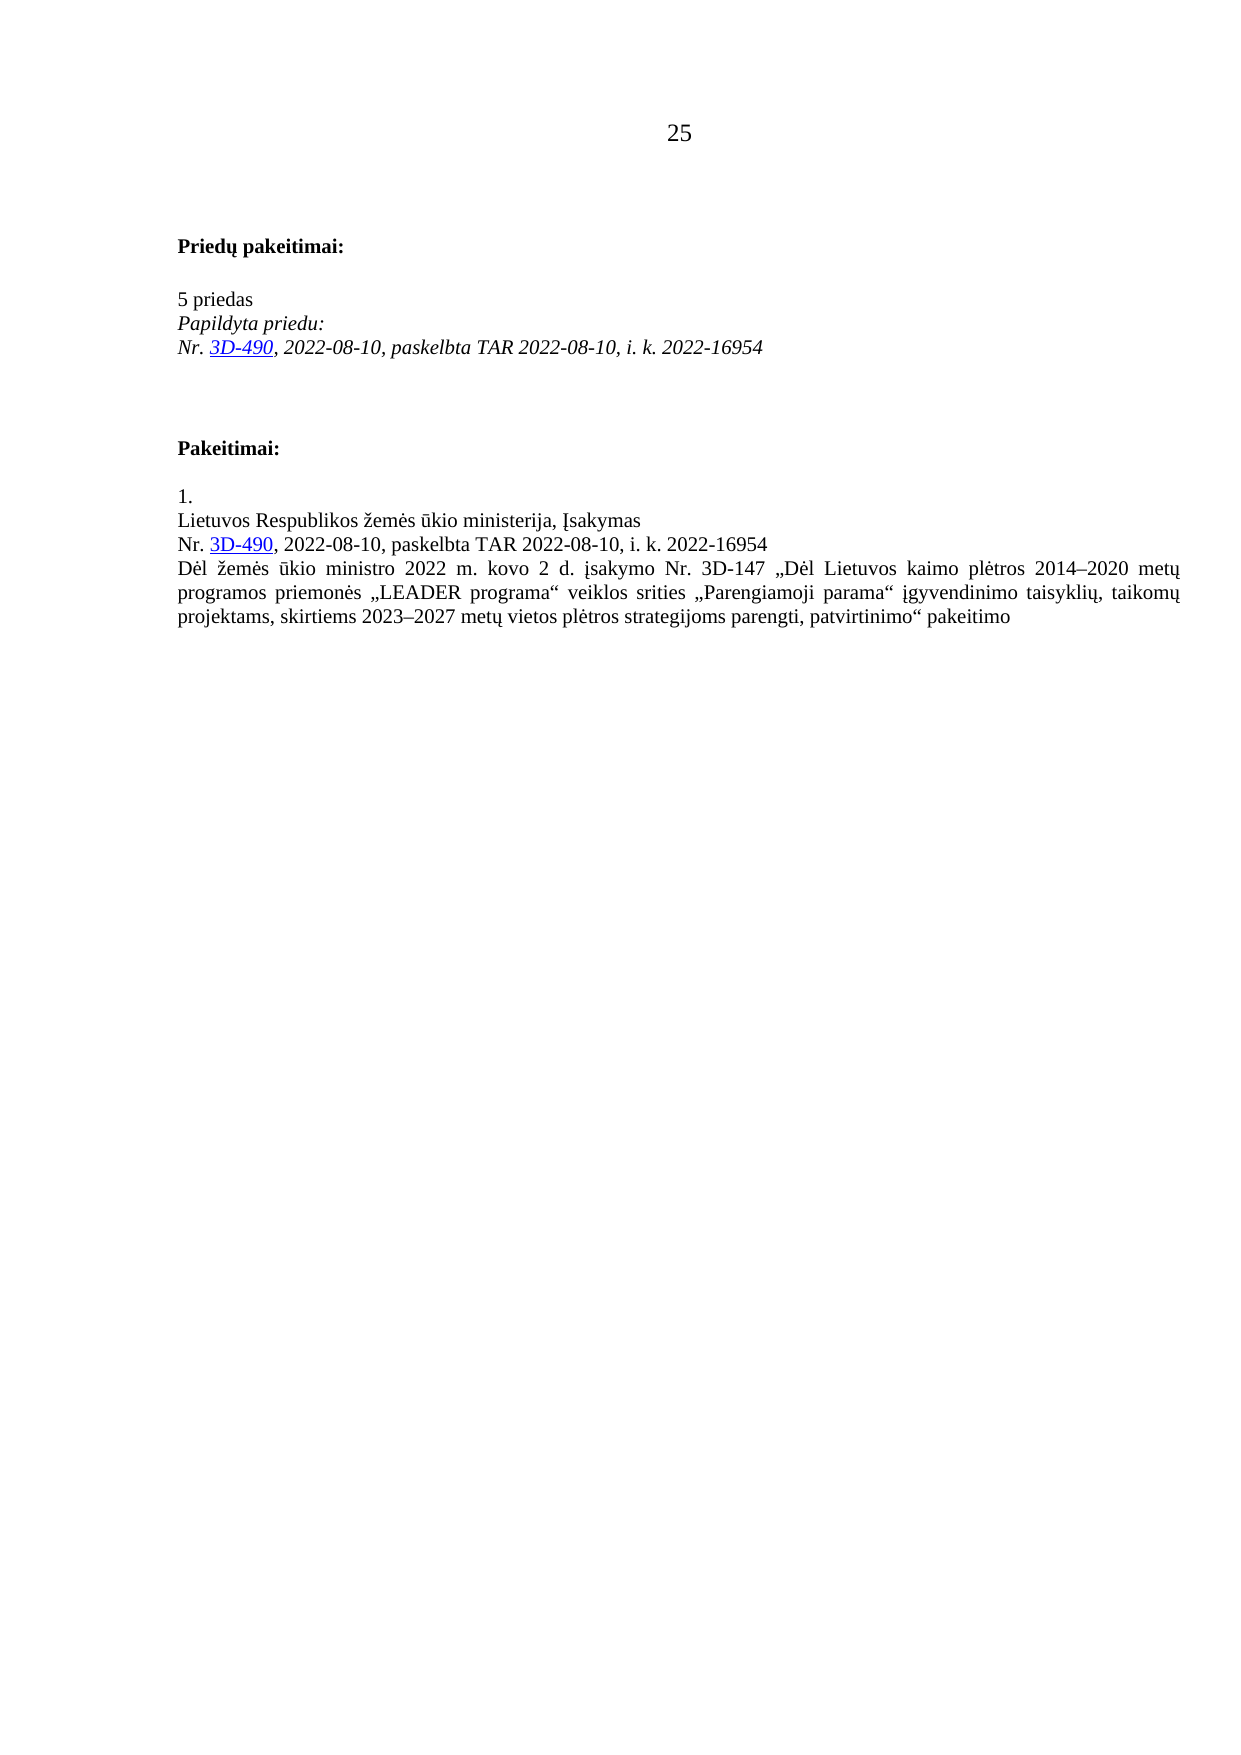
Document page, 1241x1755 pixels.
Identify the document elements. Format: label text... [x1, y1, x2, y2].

text Papildyta priedu: [177, 311, 1181, 335]
text Nr. 3D-490, 2022-08-10, paskelbta TAR 2022-08-10, i. k. 2022-16954 [177, 335, 1181, 359]
text 5 priedas [177, 287, 1181, 311]
text 1. [177, 484, 1181, 508]
text Lietuvos Respublikos žemės ūkio ministerija, Įsakymas [177, 508, 1181, 532]
text Pakeitimai: [177, 436, 1181, 460]
text Nr. 3D-490, 2022-08-10, paskelbta TAR 2022-08-10, i. k. 2022-16954 [177, 532, 1181, 556]
text Dėl žemės ūkio ministro 2022 m. kovo 2 d. įsakymo Nr. 3D-147 „Dėl Lietuvos kaimo plėtros 2014–2020 metų programos priemonės „LEADER programa“ veiklos srities „Parengiamoji parama“ įgyvendinimo taisyklių, taikomų projektams, skirtiems 2023–2027 metų vietos plėtros strategijoms parengti, patvirtinimo“ pakeitimo [177, 556, 1181, 628]
text Priedų pakeitimai: [177, 234, 1181, 258]
